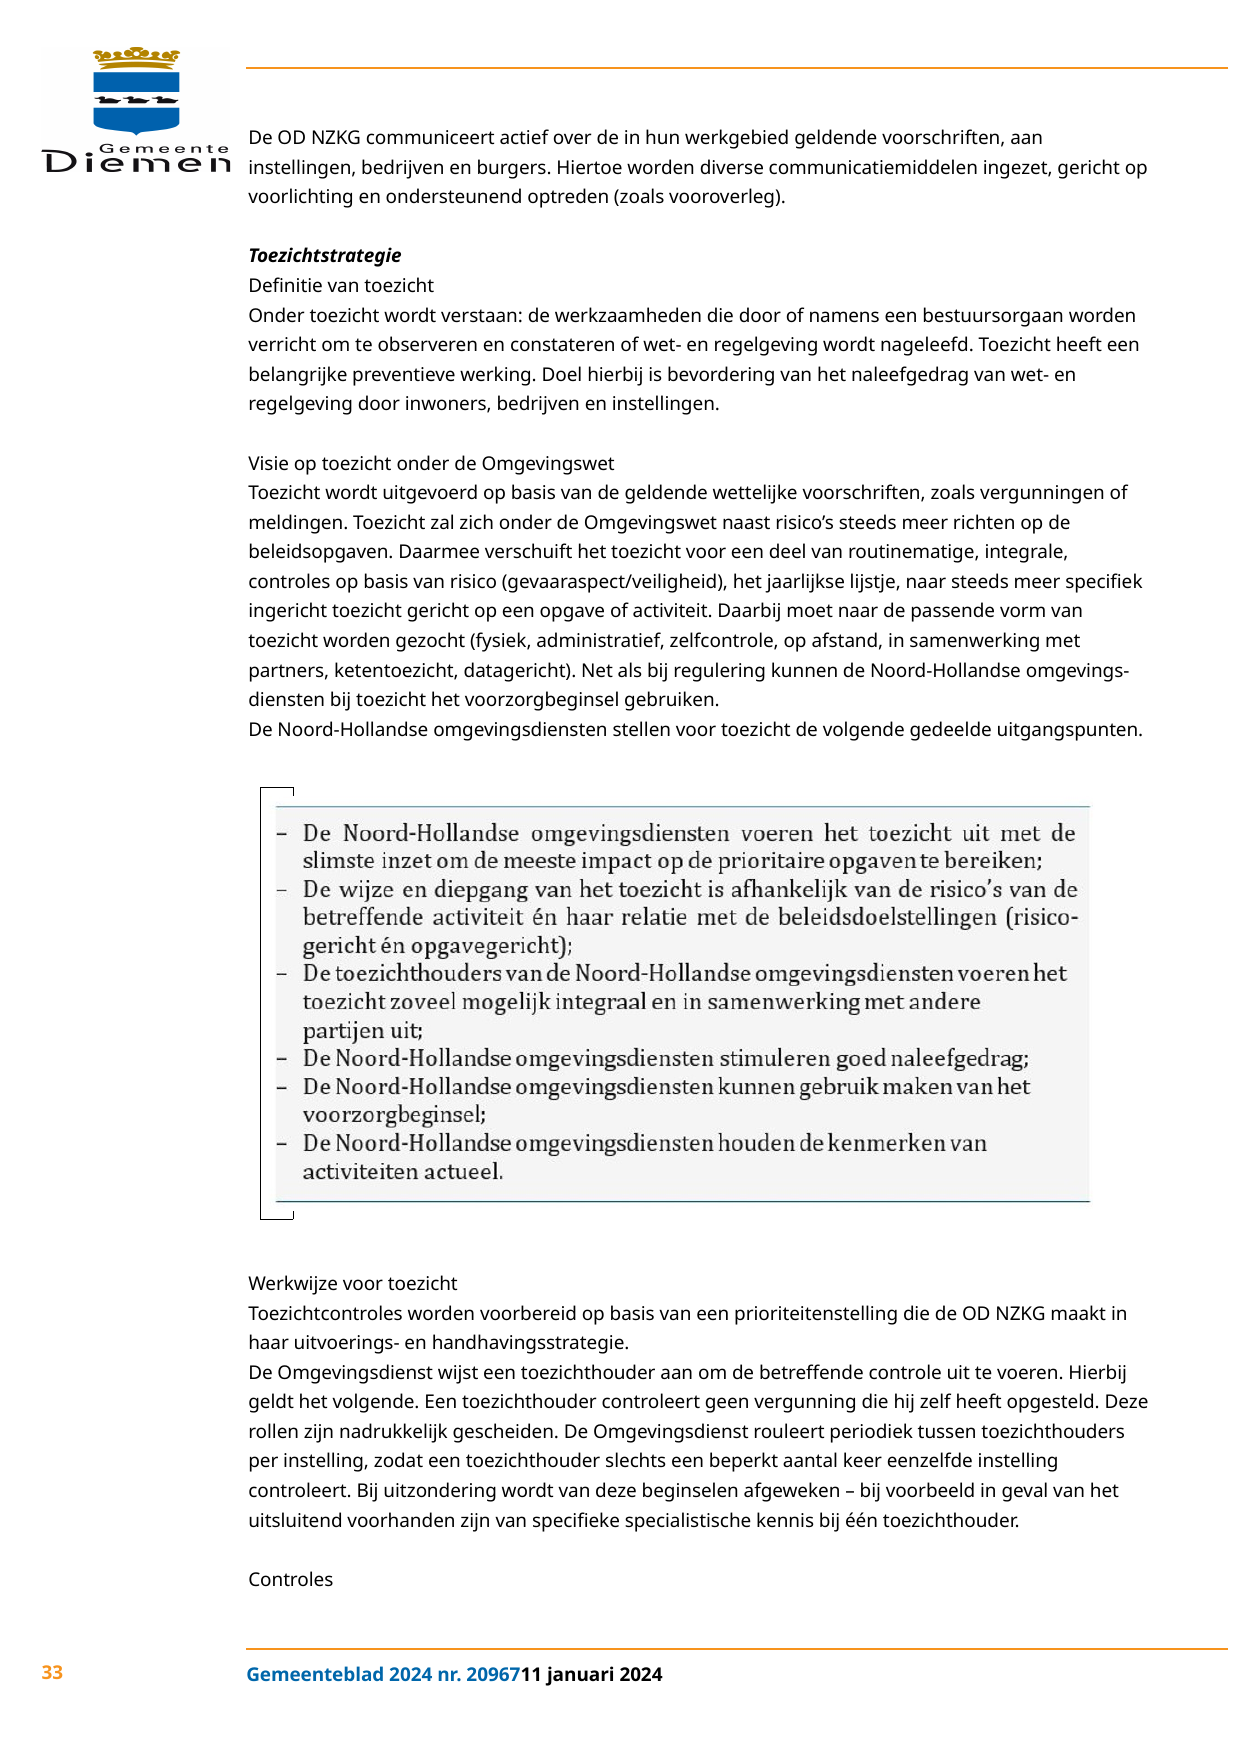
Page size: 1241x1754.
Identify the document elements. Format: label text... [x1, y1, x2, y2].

text Werkwijze voor toezicht [248, 1270, 1152, 1296]
text Onder toezicht wordt verstaan: de werkzaamheden die door of namens een bestuursorgaan worden verricht om te observeren en constateren of wet- en regelgeving wordt nageleefd. Toezicht heeft een belangrijke preventieve werking. Doel hierbij is bevordering van het naleefgedrag van wet- en regelgeving door inwoners, bedrijven en instellingen. [248, 302, 1152, 416]
picture [41, 47, 231, 172]
picture [268, 796, 1173, 1211]
text Controles [248, 1566, 1152, 1592]
text Visie op toezicht onder de Omgevingswet [248, 450, 1152, 476]
text Toezichtcontroles worden voorbereid op basis van een prioriteitenstelling die de OD NZKG maakt in haar uitvoerings- en handhavingsstrategie. [248, 1300, 1152, 1355]
text De OD NZKG communiceert actief over de in hun werkgebied geldende voorschriften, aan instellingen, bedrijven en burgers. Hiertoe worden diverse communicatiemiddelen ingezet, gericht op voorlichting en ondersteunend optreden (zoals vooroverleg). [248, 124, 1152, 209]
text Toezichtstrategie [248, 243, 1152, 268]
text De Omgevingsdienst wijst een toezichthouder aan om de betreffende controle uit te voeren. Hierbij geldt het volgende. Een toezichthouder controleert geen vergunning die hij zelf heeft opgesteld. Deze rollen zijn nadrukkelijk gescheiden. De Omgevingsdienst rouleert periodiek tussen toezichthouders per instelling, zodat een toezichthouder slechts een beperkt aantal keer eenzelfde instelling controleert. Bij uitzondering wordt van deze beginselen afgeweken – bij voorbeeld in geval van het uitsluitend voorhanden zijn van specifieke specialistische kennis bij één toezichthouder. [248, 1359, 1152, 1533]
text Definitie van toezicht [248, 272, 1152, 298]
text De Noord-Hollandse omgevingsdiensten stellen voor toezicht de volgende gedeelde uitgangspunten. [248, 716, 1152, 742]
text Toezicht wordt uitgevoerd op basis van de geldende wettelijke voorschriften, zoals vergunningen of meldingen. Toezicht zal zich onder de Omgevingswet naast risico’s steeds meer richten op de beleidsopgaven. Daarmee verschuift het toezicht voor een deel van routinematige, integrale, controles op basis van risico (gevaaraspect/veiligheid), het jaarlijkse lijstje, naar steeds meer specifiek ingericht toezicht gericht op een opgave of activiteit. Daarbij moet naar de passende vorm van toezicht worden gezocht (fysiek, administratief, zelfcontrole, op afstand, in samenwerking met partners, ketentoezicht, datagericht). Net als bij regulering kunnen de Noord-Hollandse omgevings- diensten bij toezicht het voorzorgbeginsel gebruiken. [248, 479, 1152, 712]
